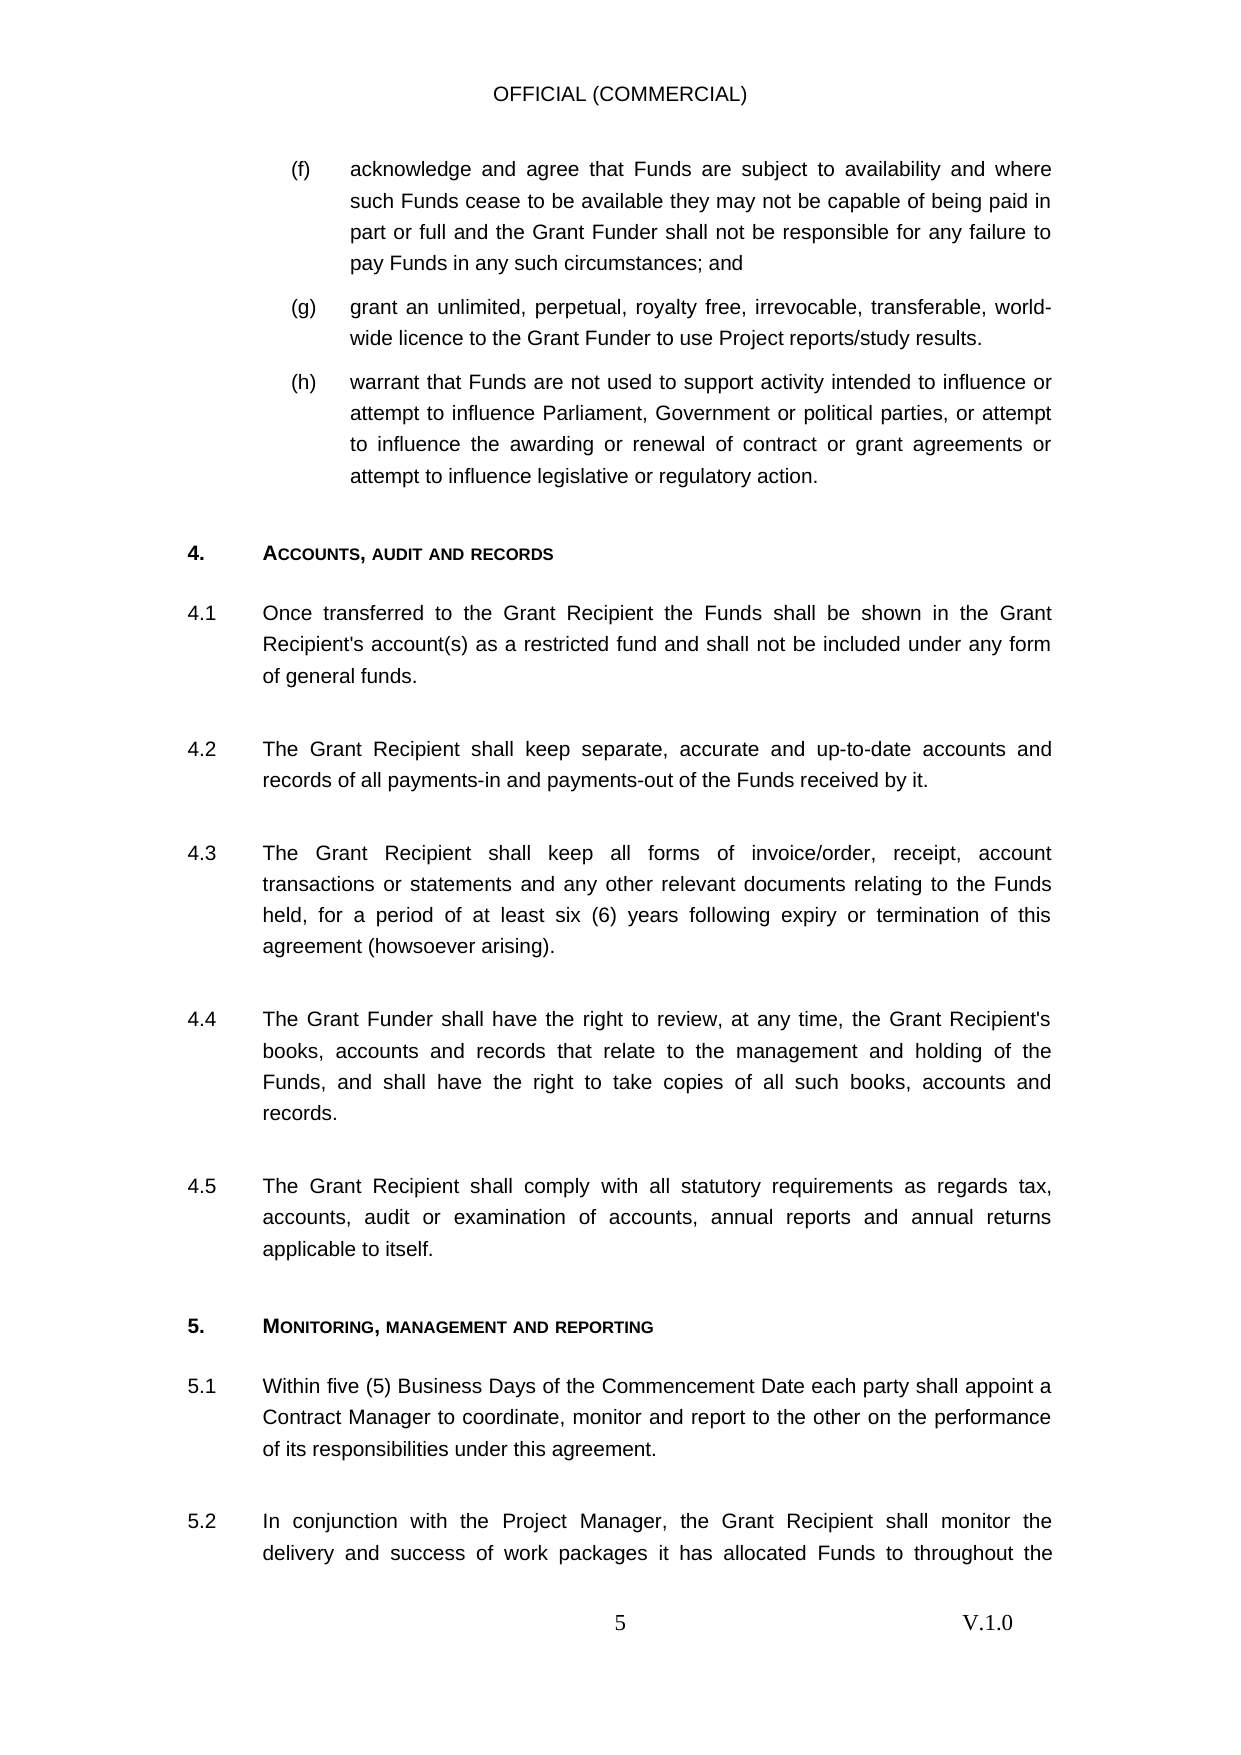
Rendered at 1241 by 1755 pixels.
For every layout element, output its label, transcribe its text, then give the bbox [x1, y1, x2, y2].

subtitle The Grant Recipient shall keep all forms of invoice/order, receipt, account transactions or statements and any other relevant documents relating to the Funds held, for a period of at least six (6) years following expiry or termination of this agreement (howsoever arising). [187, 833, 1053, 958]
subtitle Within five (5) Business Days of the Commencement Date each party shall appoint a Contract Manager to coordinate, monitor and report to the other on the performance of its responsibilities under this agreement. [187, 1367, 1053, 1460]
subtitle Accounts, audit and records [187, 533, 1053, 564]
subtitle In conjunction with the Project Manager, the Grant Recipient shall monitor the delivery and success of work packages it has allocated Funds to throughout the [187, 1502, 1053, 1564]
subtitle acknowledge and agree that Funds are subject to availability and where such Funds cease to be available they may not be capable of being paid in part or full and the Grant Funder shall not be responsible for any failure to pay Funds in any such circumstances; and [291, 150, 1053, 275]
subtitle warrant that Funds are not used to support activity intended to influence or attempt to influence Parliament, Government or political parties, or attempt to influence the awarding or renewal of contract or grant agreements or attempt to influence legislative or regulatory action. [291, 362, 1053, 487]
subtitle The Grant Recipient shall comply with all statutory requirements as regards tax, accounts, audit or examination of accounts, annual reports and annual returns applicable to itself. [187, 1167, 1053, 1260]
subtitle The Grant Recipient shall keep separate, accurate and up-to-date accounts and records of all payments-in and payments-out of the Funds received by it. [187, 729, 1053, 792]
subtitle grant an unlimited, perpetual, royalty free, irrevocable, transferable, world-wide licence to the Grant Funder to use Project reports/study results. [291, 287, 1053, 350]
subtitle Monitoring, management and reporting [187, 1306, 1053, 1337]
subtitle Once transferred to the Grant Recipient the Funds shall be shown in the Grant Recipient's account(s) as a restricted fund and shall not be included under any form of general funds. [187, 594, 1053, 687]
subtitle The Grant Funder shall have the right to review, at any time, the Grant Recipient's books, accounts and records that relate to the management and holding of the Funds, and shall have the right to take copies of all such books, accounts and records. [187, 1000, 1053, 1125]
